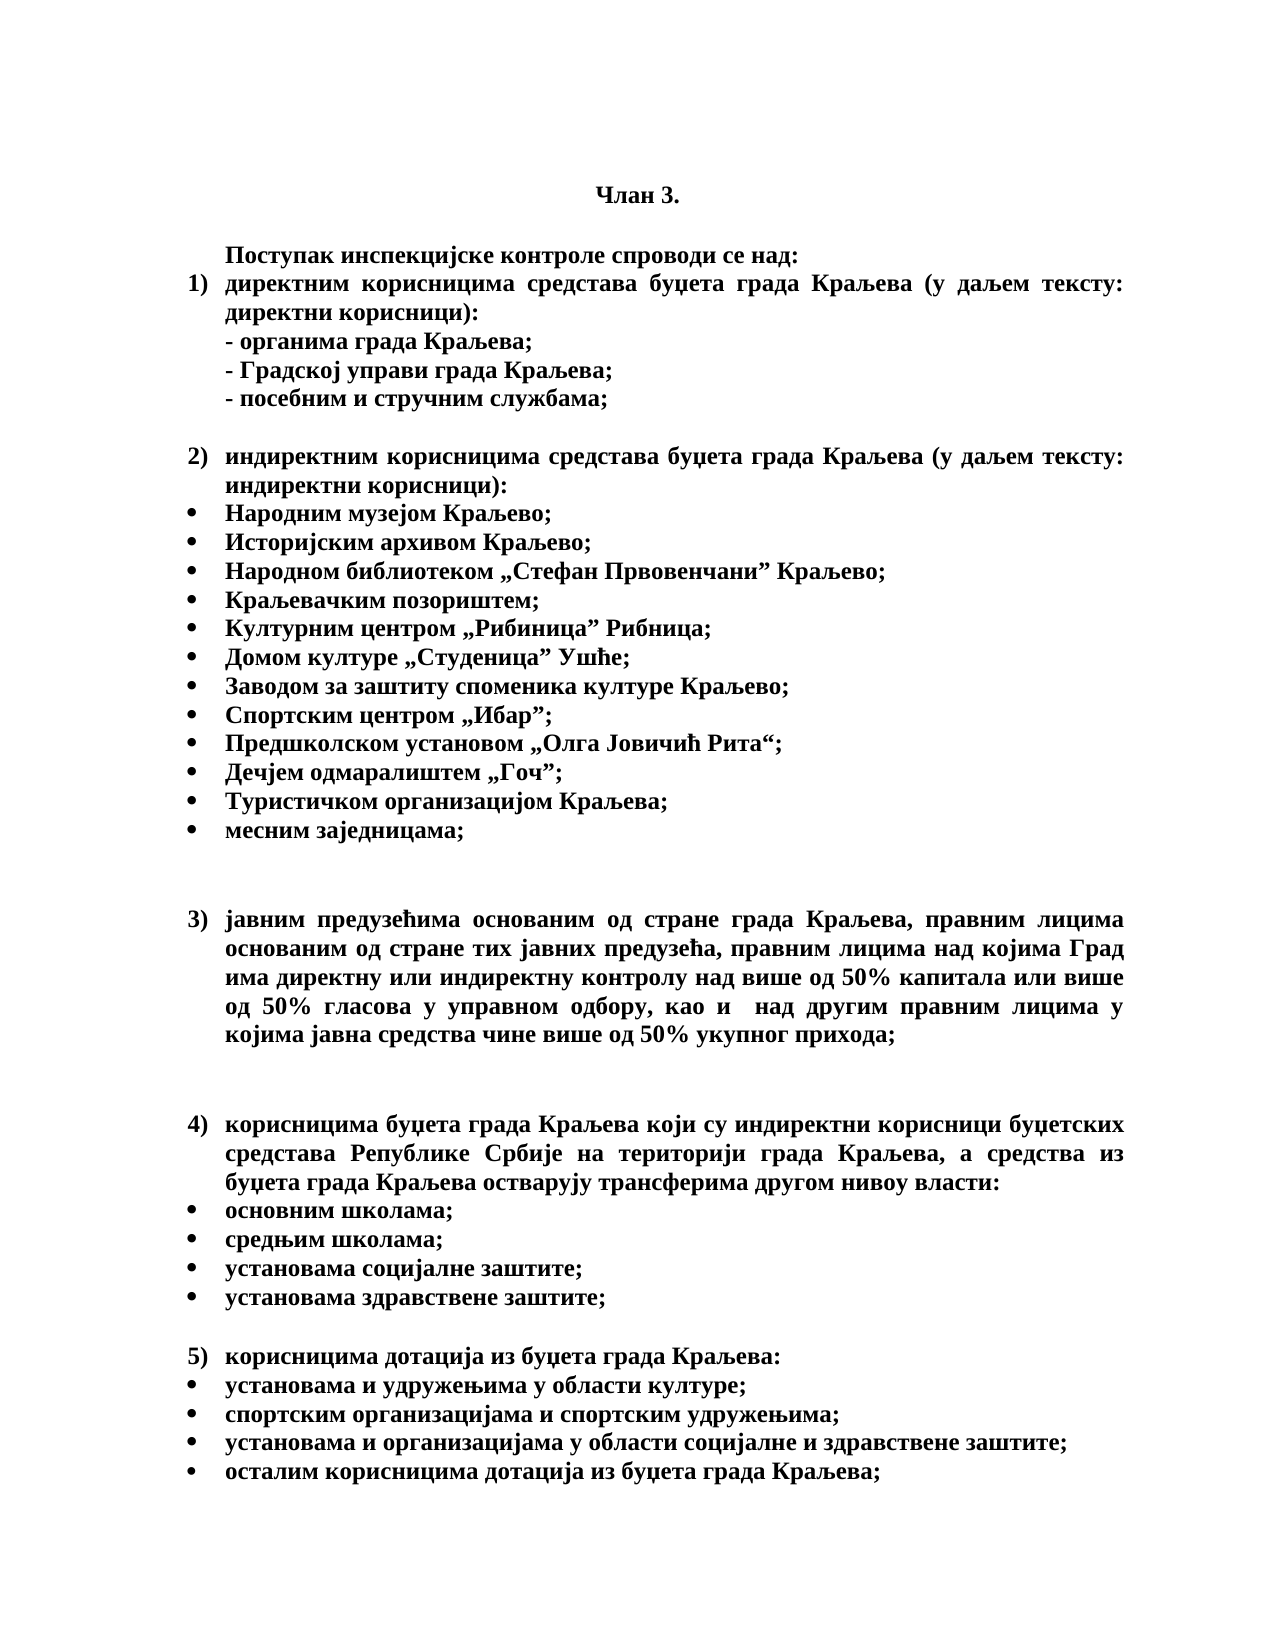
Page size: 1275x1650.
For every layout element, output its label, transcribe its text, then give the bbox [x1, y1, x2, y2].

text - органима града Краљева; [150, 326, 1125, 355]
text - посебним и стручним службама; [150, 383, 1125, 412]
text - Градској управи града Краљева; [150, 355, 1125, 383]
list корисницима буџета града Краљева који су индиректни корисници буџетских средстава Републике Србије на територији града Краљева, а средства из буџета града Краљева остварују трансферима другом нивоу власти: [187, 1109, 1125, 1196]
list Културним центром „Рибиница” Рибница; [187, 613, 1125, 642]
text Члан 3. [150, 181, 1125, 209]
list установама здравствене заштите; [187, 1282, 1125, 1311]
list установама и удружењима у области културе; [187, 1370, 1125, 1399]
list директним корисницима средстава буџета града Краљева (у даљем тексту: директни корисници): [187, 268, 1125, 326]
list Домом културе „Студеница” Ушће; [187, 642, 1125, 671]
list месним заједницама; [187, 815, 1125, 843]
list Предшколском установом „Олга Јовичић Рита“; [187, 728, 1125, 757]
list Народном библиотеком „Стефан Првовенчани” Краљево; [187, 556, 1125, 585]
text Поступак инспекцијске контроле спроводи се над: [150, 240, 1125, 268]
list установама социјалне заштите; [187, 1253, 1125, 1282]
list спортским организацијама и спортским удружењима; [187, 1399, 1125, 1427]
list индиректним корисницима средстава буџета града Краљева (у даљем тексту: индиректни корисници): [187, 441, 1125, 498]
list корисницима дотација из буџета града Краљева: [187, 1341, 1125, 1370]
list установама и организацијама у области социјалне и здравствене заштите; [187, 1427, 1125, 1456]
list Историјским архивом Краљево; [187, 527, 1125, 556]
list Туристичком организацијом Краљева; [187, 786, 1125, 815]
list основним школама; [187, 1196, 1125, 1224]
list средњим школама; [187, 1224, 1125, 1253]
list јавним предузећима основаним од стране града Краљева, правним лицима основаним од стране тих јавних предузећа, правним лицима над којима Град има директну или индиректну контролу над више од 50% капитала или више од 50% гласова у управном одбору, као и над другим правним лицима у којима јавна средства чине више од 50% укупног прихода; [187, 904, 1125, 1048]
list Краљевачким позориштем; [187, 585, 1125, 613]
list Спортским центром „Ибар”; [187, 700, 1125, 728]
list Народним музејом Краљево; [187, 498, 1125, 527]
list Дечјем одмаралиштем „Гоч”; [187, 757, 1125, 786]
list Заводом за заштиту споменика културе Краљево; [187, 671, 1125, 700]
list осталим корисницима дотација из буџета града Краљева; [187, 1456, 1125, 1485]
